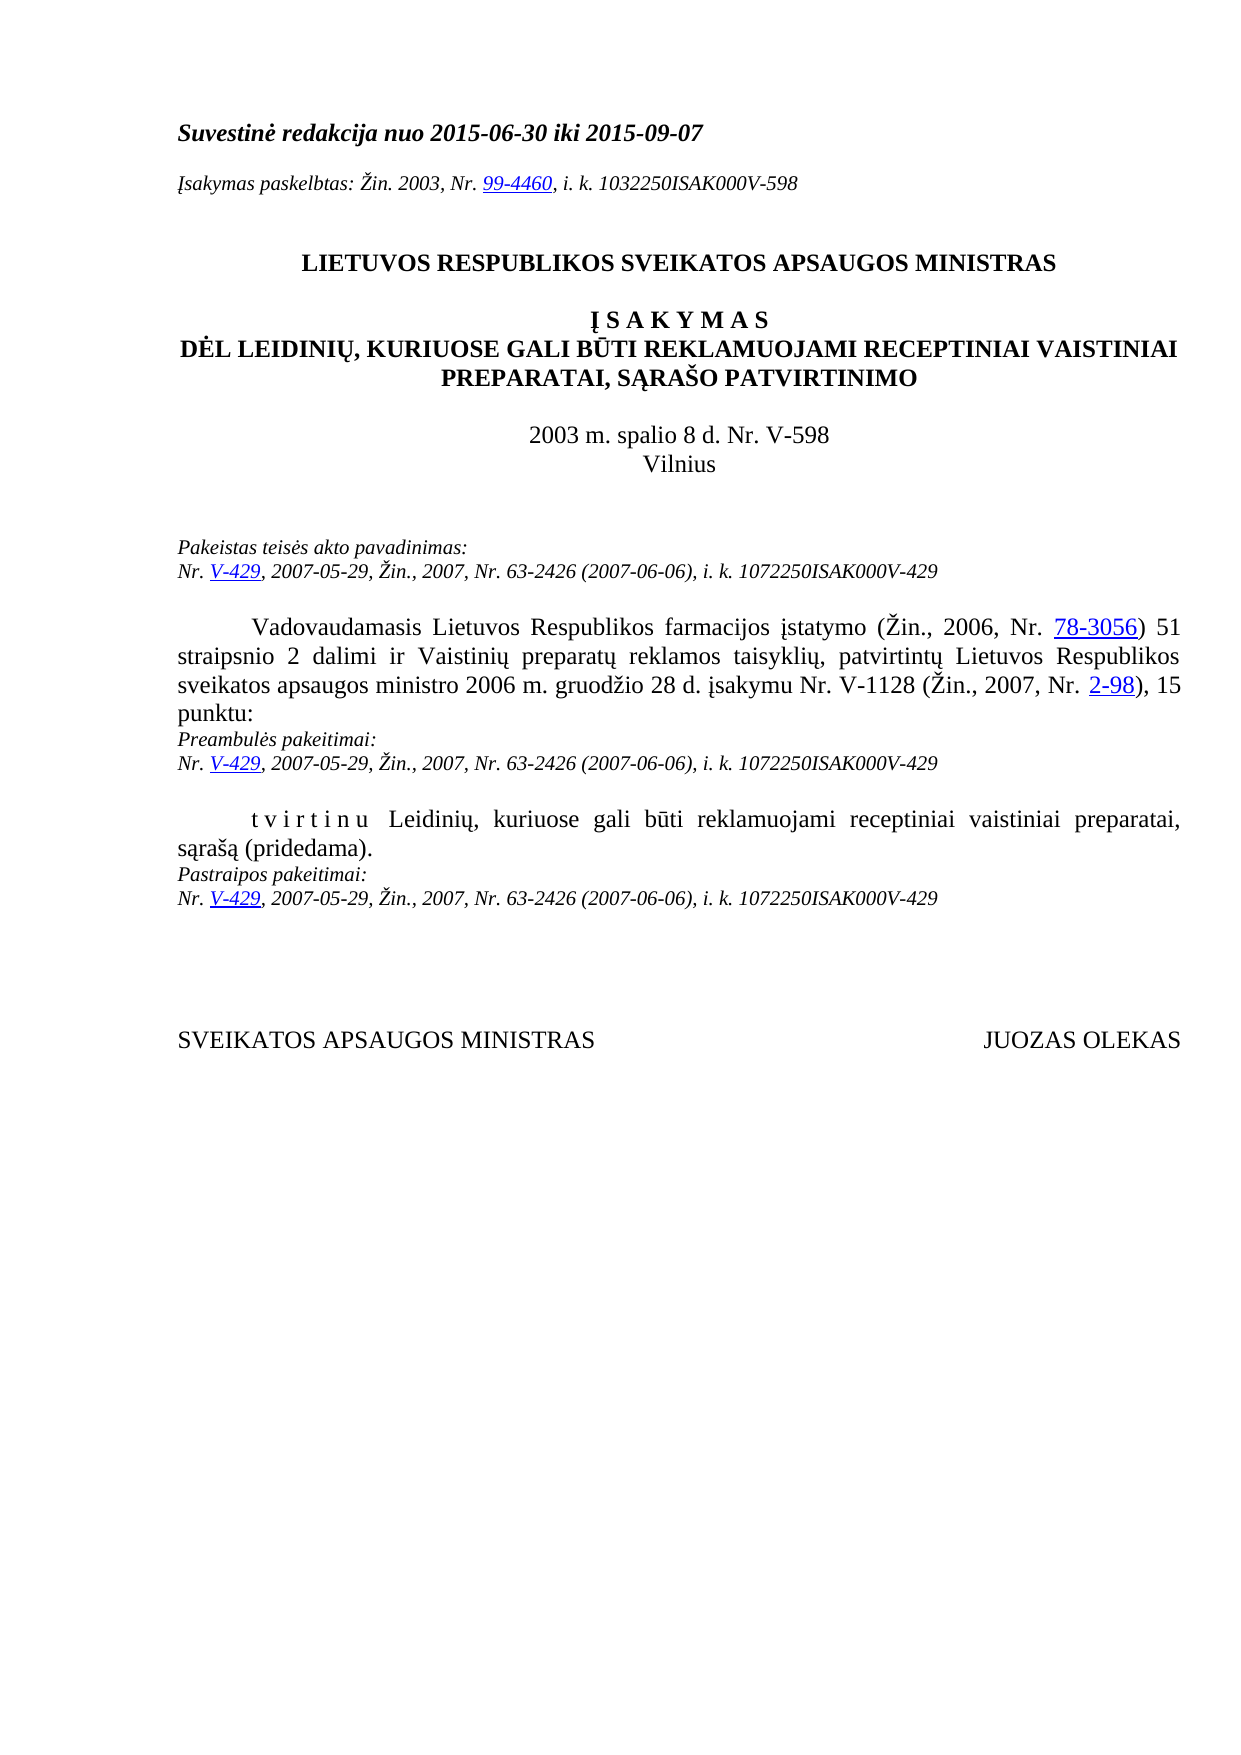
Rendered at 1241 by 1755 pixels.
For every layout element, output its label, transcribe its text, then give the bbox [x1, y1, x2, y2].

text Pakeistas teisės akto pavadinimas: [177, 535, 1181, 559]
text 2003 m. spalio 8 d. Nr. V-598 [177, 420, 1181, 449]
text Nr. V-429, 2007-05-29, Žin., 2007, Nr. 63-2426 (2007-06-06), i. k. 1072250ISAK000V-429 [177, 886, 1181, 910]
text Vadovaudamasis Lietuvos Respublikos farmacijos įstatymo (Žin., 2006, Nr. 78-3056) 51 straipsnio 2 dalimi ir Vaistinių preparatų reklamos taisyklių, patvirtintų Lietuvos Respublikos sveikatos apsaugos ministro 2006 m. gruodžio 28 d. įsakymu Nr. V-1128 (Žin., 2007, Nr. 2-98), 15 punktu: [177, 612, 1181, 727]
text SVEIKATOS APSAUGOS MINISTRAS JUOZAS OLEKAS [177, 1025, 1181, 1053]
text Preambulės pakeitimai: [177, 727, 1181, 751]
text Įsakymas paskelbtas: Žin. 2003, Nr. 99-4460, i. k. 1032250ISAK000V-598 [177, 171, 1181, 195]
text Nr. V-429, 2007-05-29, Žin., 2007, Nr. 63-2426 (2007-06-06), i. k. 1072250ISAK000V-429 [177, 751, 1181, 775]
text Pastraipos pakeitimai: [177, 862, 1181, 886]
text DĖL LEIDINIŲ, KURIUOSE GALI BŪTI REKLAMUOJAMI RECEPTINIAI VAISTINIAI PREPARATAI, SĄRAŠO PATVIRTINIMO [177, 334, 1181, 392]
text tvirtinu Leidinių, kuriuose gali būti reklamuojami receptiniai vaistiniai preparatai, sąrašą (pridedama). [177, 804, 1181, 862]
text LIETUVOS RESPUBLIKOS SVEIKATOS APSAUGOS MINISTRAS [177, 248, 1181, 277]
text Nr. V-429, 2007-05-29, Žin., 2007, Nr. 63-2426 (2007-06-06), i. k. 1072250ISAK000V-429 [177, 559, 1181, 583]
text Į S A K Y M A S [177, 305, 1181, 334]
text Vilnius [177, 449, 1181, 478]
text Suvestinė redakcija nuo 2015-06-30 iki 2015-09-07 [177, 118, 1181, 147]
